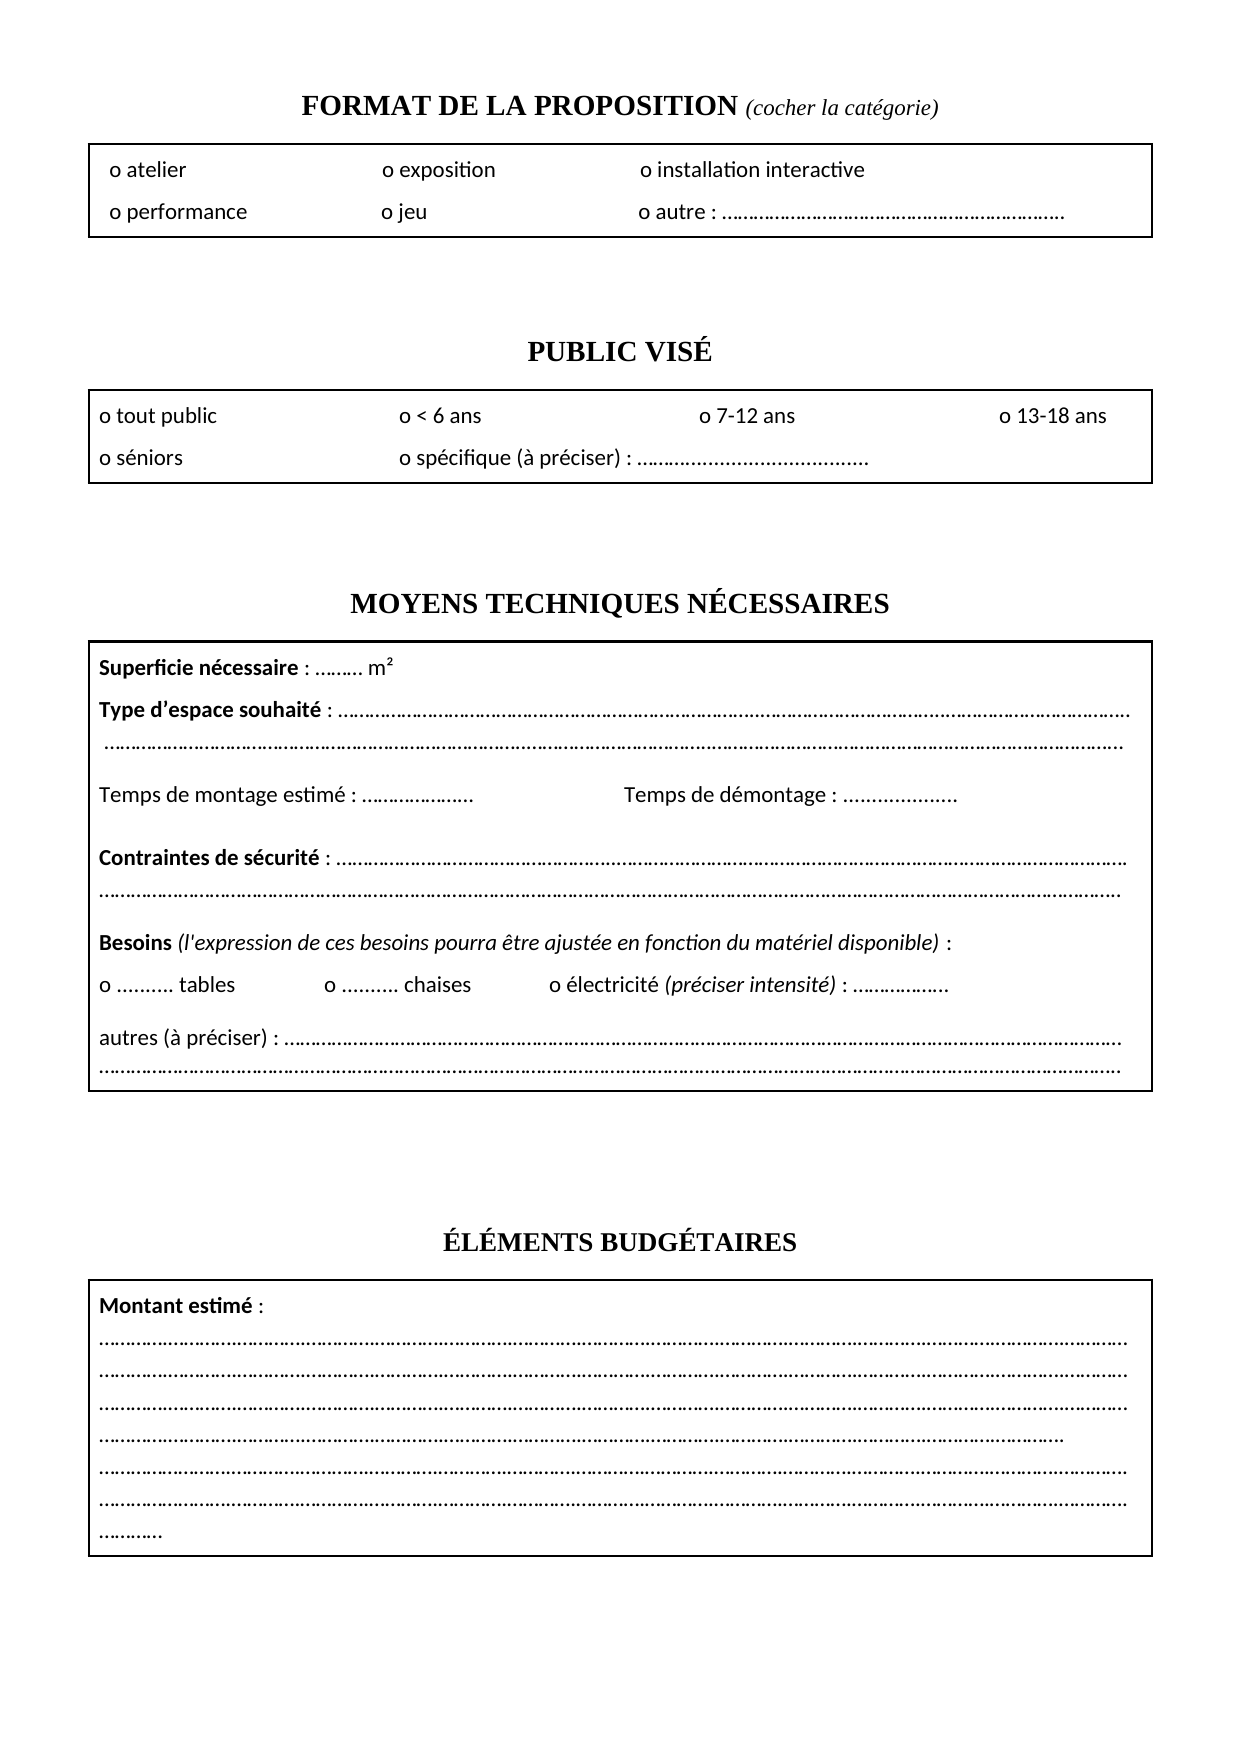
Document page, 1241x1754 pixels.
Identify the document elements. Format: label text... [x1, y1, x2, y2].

table_header Montant estimé : ………….………….………….………….………….………….………….………….………….………….………….………….………….………….………… ………….………….………….………….………….………….………….………….………….………….………….………….………….………….………… ………….………….………….………….………….………….………….………….………….………….………….………….………….………….………… ………….………….………….………….………….………….………….………….………….………….………….………….………….………….…………………….………….………….………….………….………….………….………….………….………….………….………….………….………….…………………….………….………….………….………….………….………….………….………….………….………….………….………….………….………… [90, 1281, 1151, 1555]
table_header o atelier o exposition o installation interactive o performance o jeu o autre : ……………………………………………………….. [90, 145, 1151, 236]
text MOYENS TECHNIQUES NÉCESSAIRES [88, 586, 1152, 619]
text FORMAT DE LA PROPOSITION (cocher la catégorie) [88, 88, 1152, 122]
table_header Superficie nécessaire : ……… m² Type d’espace souhaité : ……………………………………………………………………..……………………………..…………………………….. ……………………………………………………………………..……………………………..…………………………………………………………………... Temps de montage estimé : ………………... Temps de démontage : .................... Contraintes de sécurité : ……………………………………………..……………………………………………………………………………………. ………………………………………………………………………………………………………………………………………………………………………….. Besoins (l'expression de ces besoins pourra être ajustée en fonction du matériel disponible) : o .......... tables o .......... chaises o électricité (préciser intensité) : ……………... autres (à préciser) : …………………………………………………………………………………………………………………………………………… ………………………………………………………………………………………………………………………………………………………………………….. [90, 643, 1151, 1089]
text ÉLÉMENTS BUDGÉTAIRES [88, 1227, 1152, 1258]
text PUBLIC VISÉ [88, 334, 1152, 368]
table_header o tout public o < 6 ans o 7-12 ans o 13-18 ans o séniors o spécifique (à préciser) : ………................................ [90, 391, 1151, 482]
